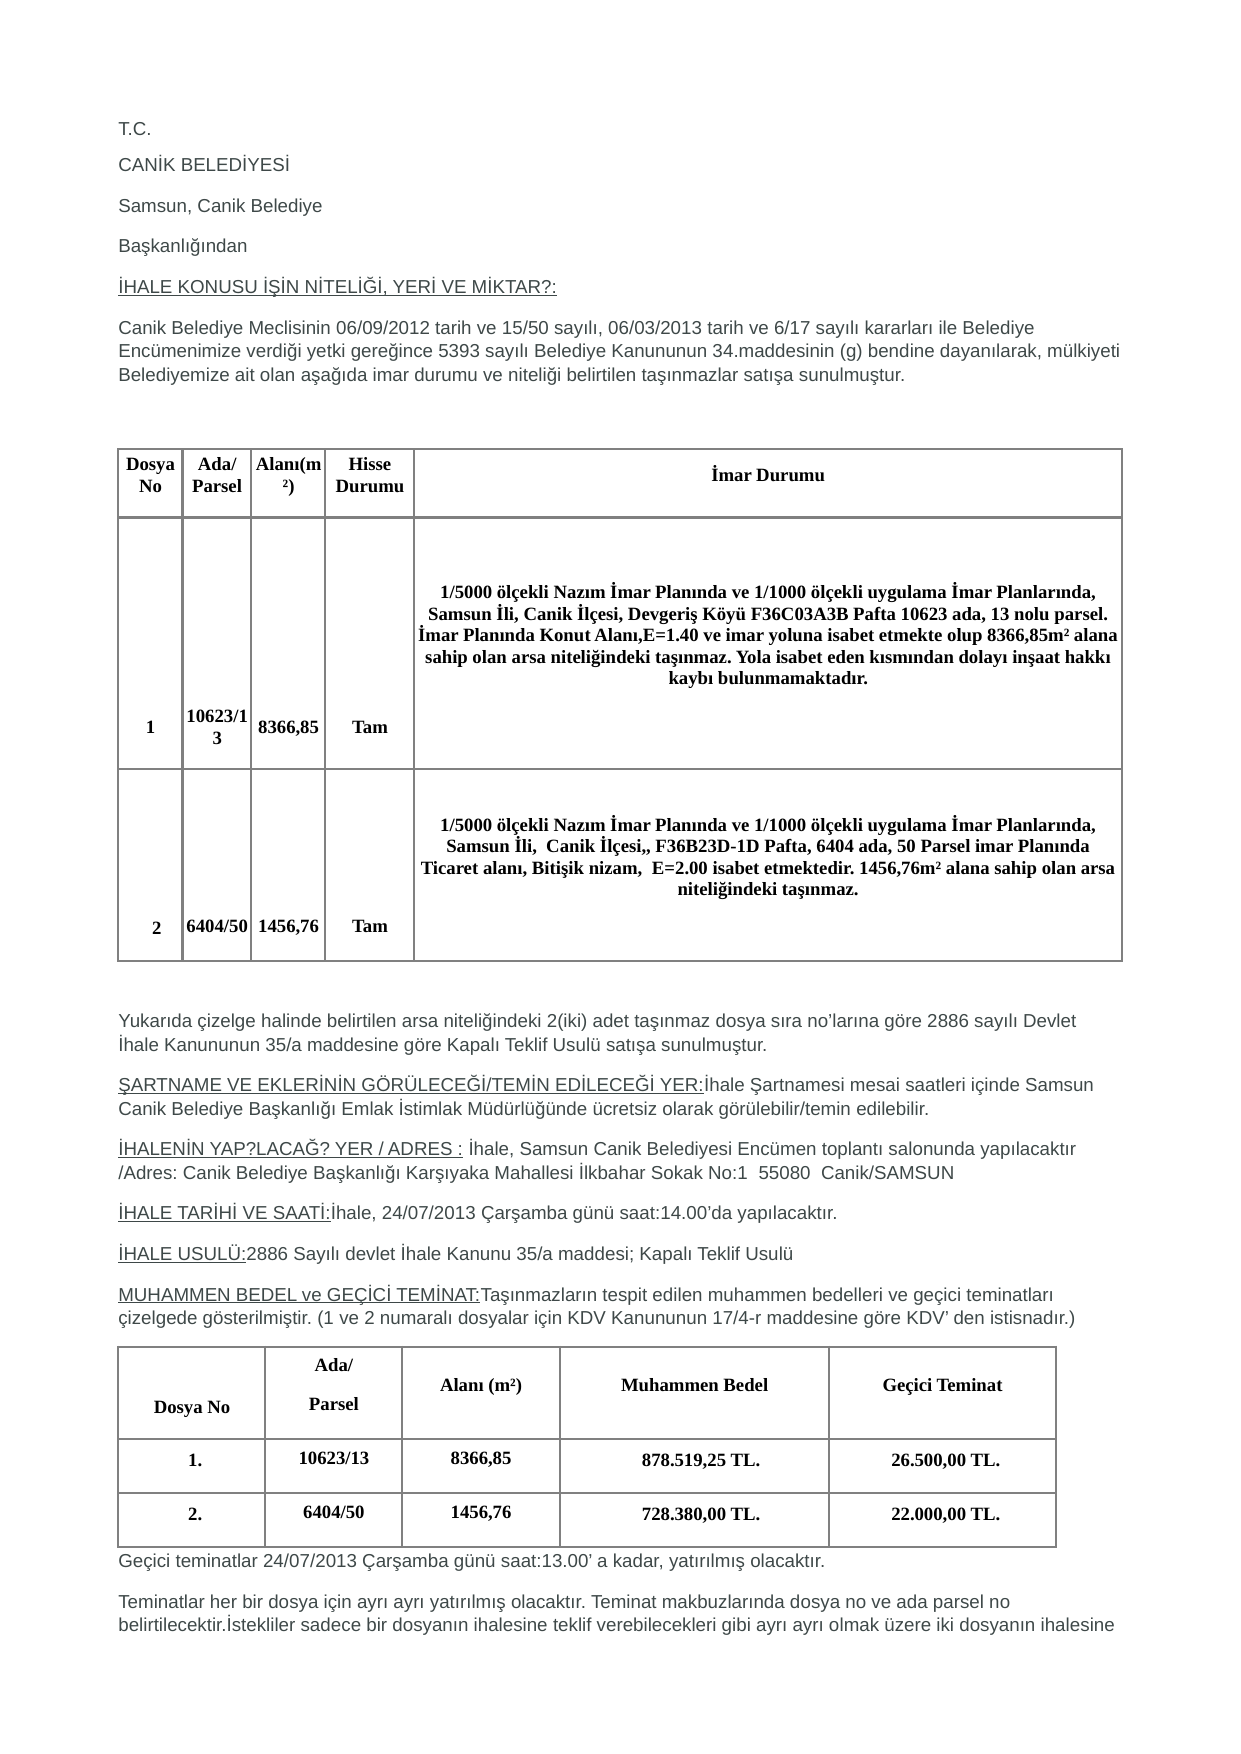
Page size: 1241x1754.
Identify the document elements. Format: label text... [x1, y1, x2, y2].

table_cell 728.380,00 TL. [561, 1494, 828, 1546]
table_cell 1456,76 [403, 1494, 559, 1546]
table_cell 1/5000 ölçekli Nazım İmar Planında ve 1/1000 ölçekli uygulama İmar Planlarında, Samsun İli, Canik İlçesi, Devgeriş Köyü F36C03A3B Pafta 10623 ada, 13 nolu parsel. İmar Planında Konut Alanı,E=1.40 ve imar yoluna isabet etmekte olup 8366,85m² alana sahip olan arsa niteliğindeki taşınmaz. Yola isabet eden kısmından dolayı inşaat hakkı kaybı bulunmamaktadır. [415, 519, 1121, 768]
table_cell 878.519,25 TL. [561, 1440, 828, 1492]
text İHALENİN YAP?LACAĞ? YER / ADRES : İhale, Samsun Canik Belediyesi Encümen toplantı salonunda yapılacaktır /Adres: Canik Belediye Başkanlığı Karşıyaka Mahallesi İlkbahar Sokak No:1 55080 Canik/SAMSUN [118, 1136, 1122, 1183]
table_header Muhammen Bedel [561, 1348, 828, 1438]
table_cell 1 [119, 519, 181, 768]
text Samsun, Canik Belediye [118, 193, 1122, 216]
text T.C. [118, 118, 1122, 140]
table_cell 2 [119, 770, 181, 960]
table_header Ada/ Parsel [266, 1348, 401, 1438]
table_cell 8366,85 [403, 1440, 559, 1492]
table_cell Tam [326, 770, 413, 960]
text CANİK BELEDİYESİ [118, 152, 1122, 176]
table_cell 6404/50 [266, 1494, 401, 1546]
text İHALE KONUSU İŞİN NİTELİĞİ, YERİ VE MİKTAR?: [118, 274, 1122, 297]
table_header İmar Durumu [415, 450, 1121, 516]
table_header Hisse Durumu [326, 450, 413, 516]
text Teminatlar her bir dosya için ayrı ayrı yatırılmış olacaktır. Teminat makbuzlarında dosya no ve ada parsel no belirtilecektir.İstekliler sadece bir dosyanın ihalesine teklif verebilecekleri gibi ayrı ayrı olmak üzere iki dosyanın ihalesine [118, 1588, 1122, 1635]
table_cell 1. [119, 1440, 264, 1492]
table_cell 22.000,00 TL. [830, 1494, 1055, 1546]
table_header Alanı (m²) [403, 1348, 559, 1438]
text İHALE USULÜ:2886 Sayılı devlet İhale Kanunu 35/a maddesi; Kapalı Teklif Usulü [118, 1241, 1122, 1264]
text Geçici teminatlar 24/07/2013 Çarşamba günü saat:13.00’ a kadar, yatırılmış olacaktır. [118, 1548, 1122, 1571]
table_cell 26.500,00 TL. [830, 1440, 1055, 1492]
table_header Dosya No [119, 1348, 264, 1438]
text Yukarıda çizelge halinde belirtilen arsa niteliğindeki 2(iki) adet taşınmaz dosya sıra no’larına göre 2886 sayılı Devlet İhale Kanununun 35/a maddesine göre Kapalı Teklif Usulü satışa sunulmuştur. [118, 1008, 1122, 1055]
text ŞARTNAME VE EKLERİNİN GÖRÜLECEĞİ/TEMİN EDİLECEĞİ YER:İhale Şartnamesi mesai saatleri içinde Samsun Canik Belediye Başkanlığı Emlak İstimlak Müdürlüğünde ücretsiz olarak görülebilir/temin edilebilir. [118, 1072, 1122, 1119]
text İHALE TARİHİ VE SAATİ:İhale, 24/07/2013 Çarşamba günü saat:14.00’da yapılacaktır. [118, 1200, 1122, 1224]
table_cell 10623/13 [266, 1440, 401, 1492]
table_cell 2. [119, 1494, 264, 1546]
text MUHAMMEN BEDEL ve GEÇİCİ TEMİNAT:Taşınmazların tespit edilen muhammen bedelleri ve geçici teminatları çizelgede gösterilmiştir. (1 ve 2 numaralı dosyalar için KDV Kanununun 17/4-r maddesine göre KDV’ den istisnadır.) [118, 1281, 1122, 1328]
table_header Alanı(m²) [252, 450, 324, 516]
table_header Geçici Teminat [830, 1348, 1055, 1438]
table_header Ada/Parsel [184, 450, 250, 516]
table_cell Tam [326, 519, 413, 768]
table_header Dosya No [119, 450, 181, 516]
table_cell 1456,76 [252, 770, 324, 960]
table_cell 1/5000 ölçekli Nazım İmar Planında ve 1/1000 ölçekli uygulama İmar Planlarında, Samsun İli, Canik İlçesi,, F36B23D-1D Pafta, 6404 ada, 50 Parsel imar Planında Ticaret alanı, Bitişik nizam, E=2.00 isabet etmektedir. 1456,76m² alana sahip olan arsa niteliğindeki taşınmaz. [415, 770, 1121, 960]
table_cell 6404/50 [184, 770, 250, 960]
text Başkanlığından [118, 233, 1122, 257]
table_cell 10623/13 [184, 519, 250, 768]
table_cell 8366,85 [252, 519, 324, 768]
text Canik Belediye Meclisinin 06/09/2012 tarih ve 15/50 sayılı, 06/03/2013 tarih ve 6/17 sayılı kararları ile Belediye Encümenimize verdiği yetki gereğince 5393 sayılı Belediye Kanununun 34.maddesinin (g) bendine dayanılarak, mülkiyeti Belediyemize ait olan aşağıda imar durumu ve niteliği belirtilen taşınmazlar satışa sunulmuştur. [118, 315, 1122, 385]
